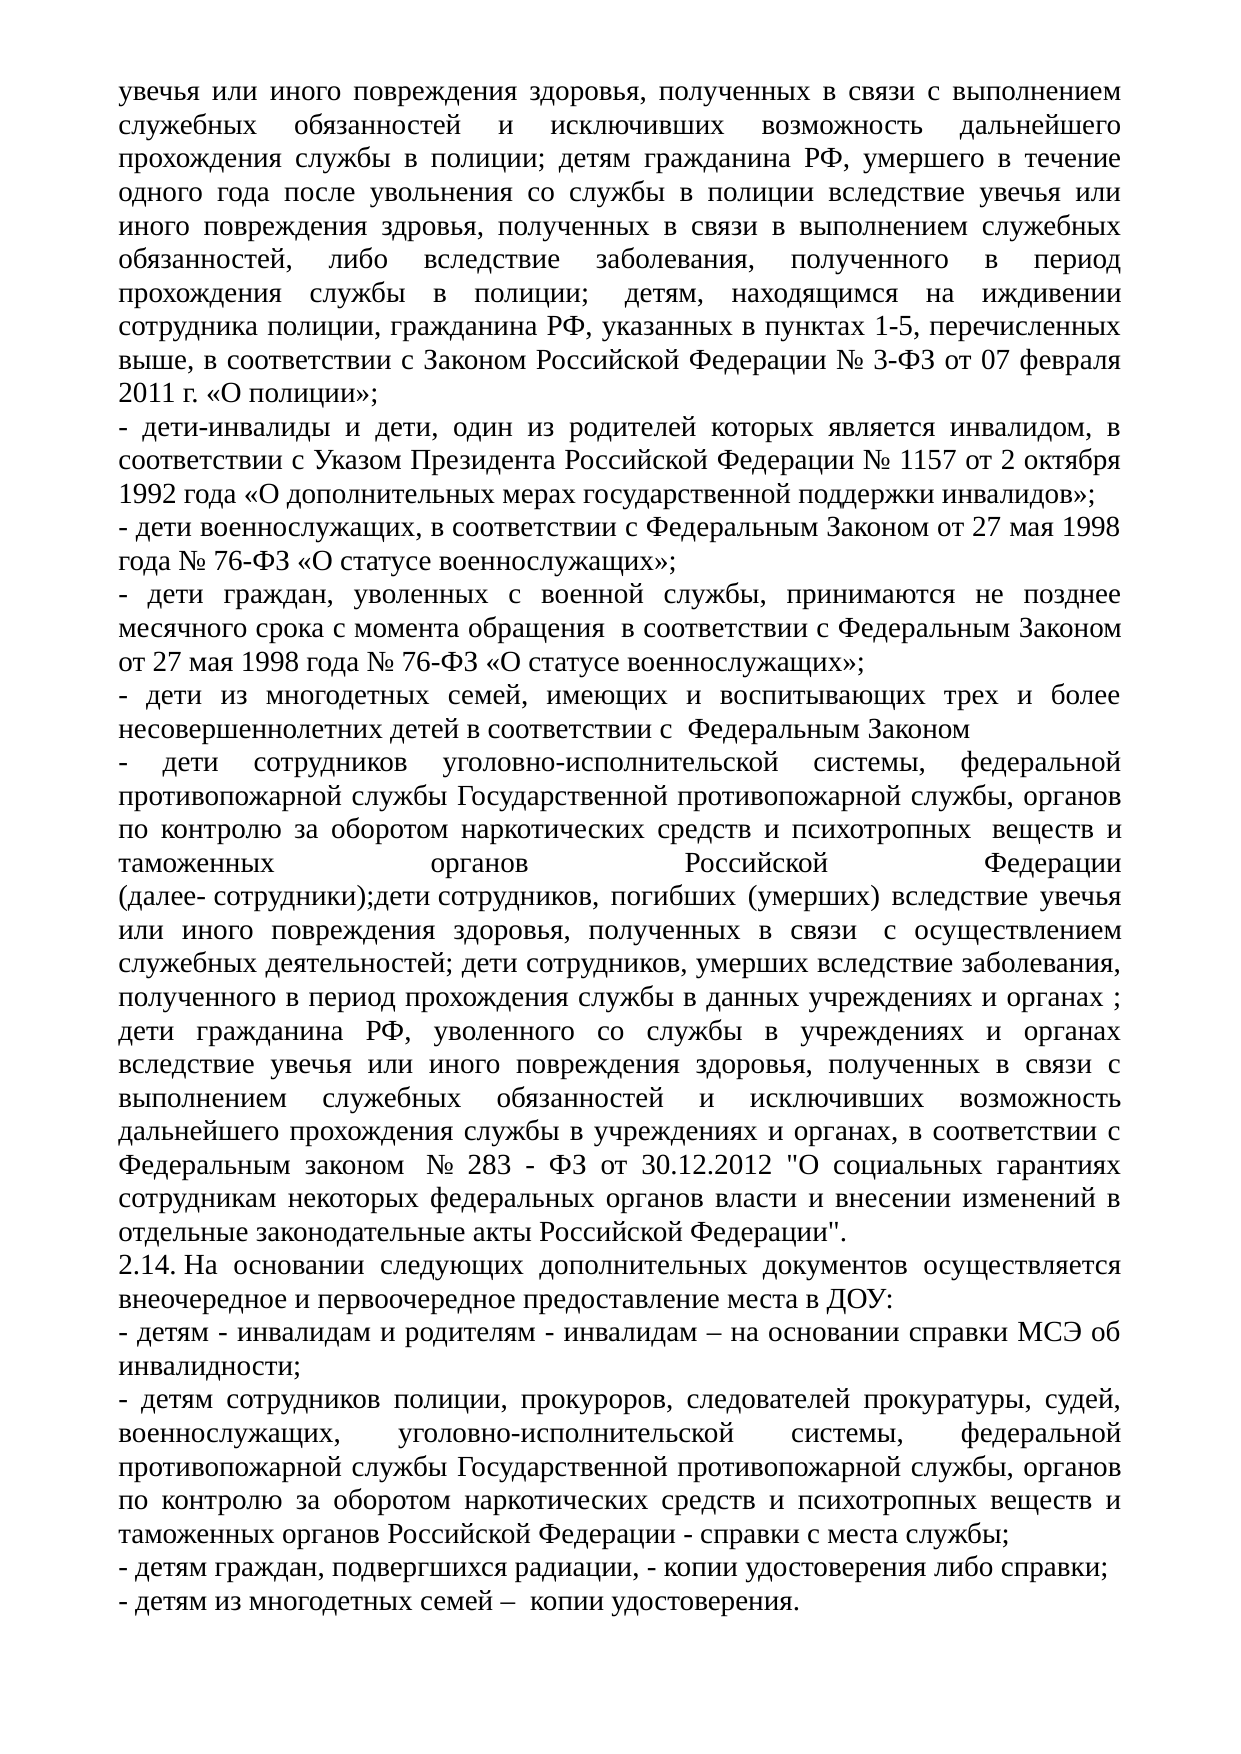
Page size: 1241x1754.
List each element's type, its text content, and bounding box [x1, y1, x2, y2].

text - дети из многодетных семей, имеющих и воспитывающих трех и более несовершеннолетних детей в соответствии с Федеральным Законом [118, 677, 1122, 744]
text - дети-инвалиды и дети, один из родителей которых является инвалидом, в соответствии с Указом Президента Российской Федерации № 1157 от 2 октября 1992 года «О дополнительных мерах государственной поддержки инвалидов»; [118, 409, 1122, 509]
text - детям сотрудников полиции, прокуроров, следователей прокуратуры, судей, военнослужащих, уголовно-исполнительской системы, федеральной противопожарной службы Государственной противопожарной службы, органов по контролю за оборотом наркотических средств и психотропных веществ и таможенных органов Российской Федерации - справки с места службы; [118, 1382, 1122, 1549]
text - детям из многодетных семей – копии удостоверения. [118, 1583, 1122, 1616]
text - дети граждан, уволенных с военной службы, принимаются не позднее месячного срока с момента обращения в соответствии с Федеральным Законом от 27 мая 1998 года № 76-ФЗ «О статусе военнослужащих»; [118, 577, 1122, 677]
text 2.14. На основании следующих дополнительных документов осуществляется внеочередное и первоочередное предоставление места в ДОУ: [118, 1247, 1122, 1314]
text - детям граждан, подвергшихся радиации, - копии удостоверения либо справки; [118, 1549, 1122, 1583]
text увечья или иного повреждения здоровья, полученных в связи с выполнением служебных обязанностей и исключивших возможность дальнейшего прохождения службы в полиции; детям гражданина РФ, умершего в течение одного года после увольнения со службы в полиции вследствие увечья или иного повреждения здровья, полученных в связи в выполнением служебных обязанностей, либо вследствие заболевания, полученного в период прохождения службы в полиции; детям, находящимся на иждивении сотрудника полиции, гражданина РФ, указанных в пунктах 1-5, перечисленных выше, в соответствии с Законом Российской Федерации № 3-ФЗ от 07 февраля 2011 г. «О полиции»; [118, 73, 1122, 409]
text - дети военнослужащих, в соответствии с Федеральным Законом от 27 мая 1998 года № 76-ФЗ «О статусе военнослужащих»; [118, 509, 1122, 577]
text - детям - инвалидам и родителям - инвалидам – на основании справки МСЭ об инвалидности; [118, 1314, 1122, 1382]
text - дети сотрудников уголовно-исполнительской системы, федеральной противопожарной службы Государственной противопожарной службы, органов по контролю за оборотом наркотических средств и психотропных веществ и таможенных органов Российской Федерации (далее- сотрудники);дети сотрудников, погибших (умерших) вследствие увечья или иного повреждения здоровья, полученных в связи с осуществлением служебных деятельностей; дети сотрудников, умерших вследствие заболевания, полученного в период прохождения службы в данных учреждениях и органах ; дети гражданина РФ, уволенного со службы в учреждениях и органах вследствие увечья или иного повреждения здоровья, полученных в связи с выполнением служебных обязанностей и исключивших возможность дальнейшего прохождения службы в учреждениях и органах, в соответствии с Федеральным законом № 283 - ФЗ от 30.12.2012 "О социальных гарантиях сотрудникам некоторых федеральных органов власти и внесении изменений в отдельные законодательные акты Российской Федерации". [118, 744, 1122, 1247]
